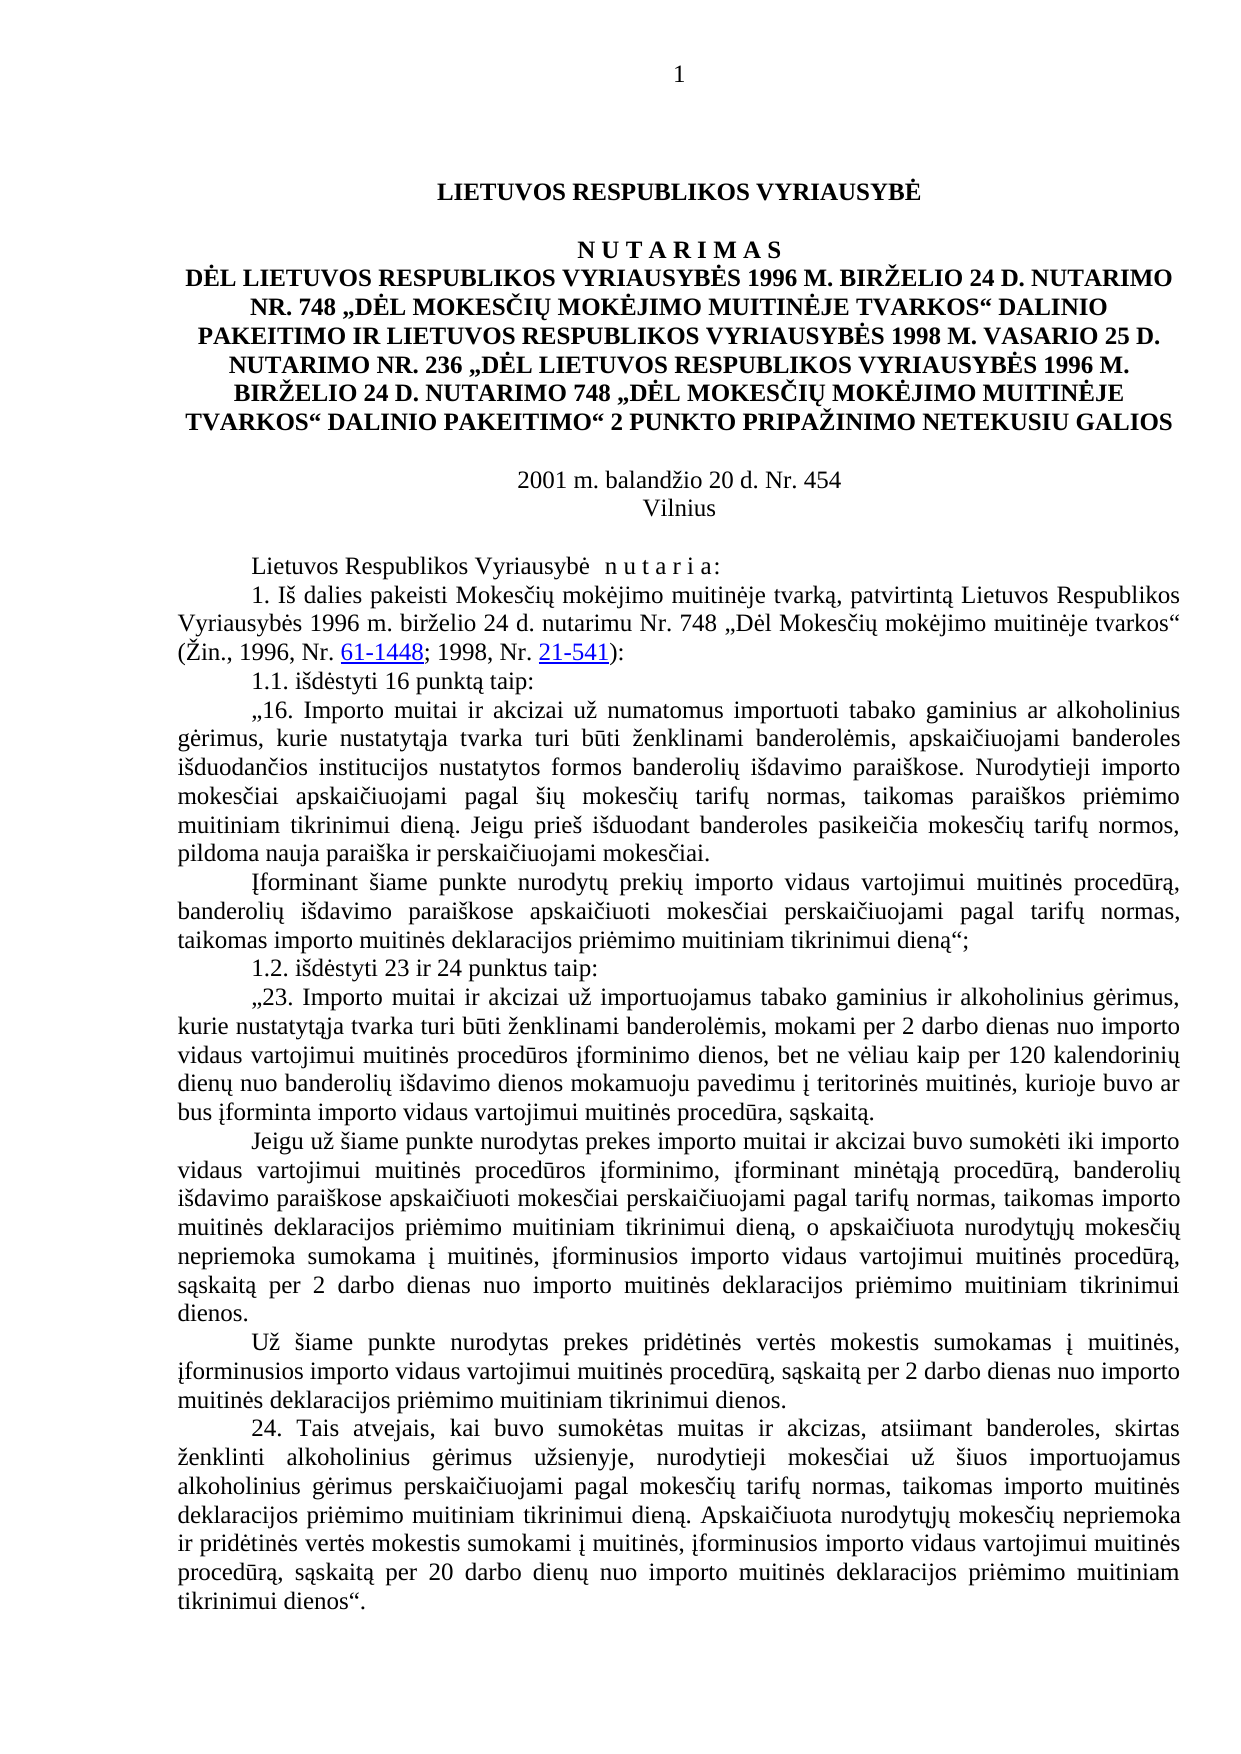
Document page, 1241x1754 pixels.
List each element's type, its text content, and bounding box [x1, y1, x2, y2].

text N U T A R I M A S [177, 235, 1181, 263]
text „16. Importo muitai ir akcizai už numatomus importuoti tabako gaminius ar alkoholinius gėrimus, kurie nustatytąja tvarka turi būti ženklinami banderolėmis, apskaičiuojami banderoles išduodančios institucijos nustatytos formos banderolių išdavimo paraiškose. Nurodytieji importo mokesčiai apskaičiuojami pagal šių mokesčių tarifų normas, taikomas paraiškos priėmimo muitiniam tikrinimui dieną. Jeigu prieš išduodant banderoles pasikeičia mokesčių tarifų normos, pildoma nauja paraiška ir perskaičiuojami mokesčiai. [177, 695, 1181, 867]
text 2001 m. balandžio 20 d. Nr. 454 [177, 465, 1181, 493]
text Jeigu už šiame punkte nurodytas prekes importo muitai ir akcizai buvo sumokėti iki importo vidaus vartojimui muitinės procedūros įforminimo, įforminant minėtąją procedūrą, banderolių išdavimo paraiškose apskaičiuoti mokesčiai perskaičiuojami pagal tarifų normas, taikomas importo muitinės deklaracijos priėmimo muitiniam tikrinimui dieną, o apskaičiuota nurodytųjų mokesčių nepriemoka sumokama į muitinės, įforminusios importo vidaus vartojimui muitinės procedūrą, sąskaitą per 2 darbo dienas nuo importo muitinės deklaracijos priėmimo muitiniam tikrinimui dienos. [177, 1126, 1181, 1327]
text 1. Iš dalies pakeisti Mokesčių mokėjimo muitinėje tvarką, patvirtintą Lietuvos Respublikos Vyriausybės 1996 m. birželio 24 d. nutarimu Nr. 748 „Dėl Mokesčių mokėjimo muitinėje tvarkos“ (Žin., 1996, Nr. 61-1448; 1998, Nr. 21-541): [177, 580, 1181, 666]
text 24. Tais atvejais, kai buvo sumokėtas muitas ir akcizas, atsiimant banderoles, skirtas ženklinti alkoholinius gėrimus užsienyje, nurodytieji mokesčiai už šiuos importuojamus alkoholinius gėrimus perskaičiuojami pagal mokesčių tarifų normas, taikomas importo muitinės deklaracijos priėmimo muitiniam tikrinimui dieną. Apskaičiuota nurodytųjų mokesčių nepriemoka ir pridėtinės vertės mokestis sumokami į muitinės, įforminusios importo vidaus vartojimui muitinės procedūrą, sąskaitą per 20 darbo dienų nuo importo muitinės deklaracijos priėmimo muitiniam tikrinimui dienos“. [177, 1413, 1181, 1615]
text Vilnius [177, 493, 1181, 522]
text Įforminant šiame punkte nurodytų prekių importo vidaus vartojimui muitinės procedūrą, banderolių išdavimo paraiškose apskaičiuoti mokesčiai perskaičiuojami pagal tarifų normas, taikomas importo muitinės deklaracijos priėmimo muitiniam tikrinimui dieną“; [177, 867, 1181, 953]
text Už šiame punkte nurodytas prekes pridėtinės vertės mokestis sumokamas į muitinės, įforminusios importo vidaus vartojimui muitinės procedūrą, sąskaitą per 2 darbo dienas nuo importo muitinės deklaracijos priėmimo muitiniam tikrinimui dienos. [177, 1327, 1181, 1413]
text DĖL LIETUVOS RESPUBLIKOS VYRIAUSYBĖS 1996 M. BIRŽELIO 24 D. NUTARIMO NR. 748 „DĖL MOKESČIŲ MOKĖJIMO MUITINĖJE TVARKOS“ DALINIO PAKEITIMO IR LIETUVOS RESPUBLIKOS VYRIAUSYBĖS 1998 M. VASARIO 25 D. NUTARIMO NR. 236 „DĖL LIETUVOS RESPUBLIKOS VYRIAUSYBĖS 1996 M. BIRŽELIO 24 D. NUTARIMO 748 „DĖL MOKESČIŲ MOKĖJIMO MUITINĖJE TVARKOS“ DALINIO PAKEITIMO“ 2 PUNKTO PRIPAŽINIMO NETEKUSIU GALIOS [177, 263, 1181, 436]
text LIETUVOS RESPUBLIKOS VYRIAUSYBĖ [177, 177, 1181, 206]
text „23. Importo muitai ir akcizai už importuojamus tabako gaminius ir alkoholinius gėrimus, kurie nustatytąja tvarka turi būti ženklinami banderolėmis, mokami per 2 darbo dienas nuo importo vidaus vartojimui muitinės procedūros įforminimo dienos, bet ne vėliau kaip per 120 kalendorinių dienų nuo banderolių išdavimo dienos mokamuoju pavedimu į teritorinės muitinės, kurioje buvo ar bus įforminta importo vidaus vartojimui muitinės procedūra, sąskaitą. [177, 982, 1181, 1126]
text 1.1. išdėstyti 16 punktą taip: [177, 666, 1181, 695]
text Lietuvos Respublikos Vyriausybė nutaria: [177, 551, 1181, 580]
text 1.2. išdėstyti 23 ir 24 punktus taip: [177, 953, 1181, 982]
